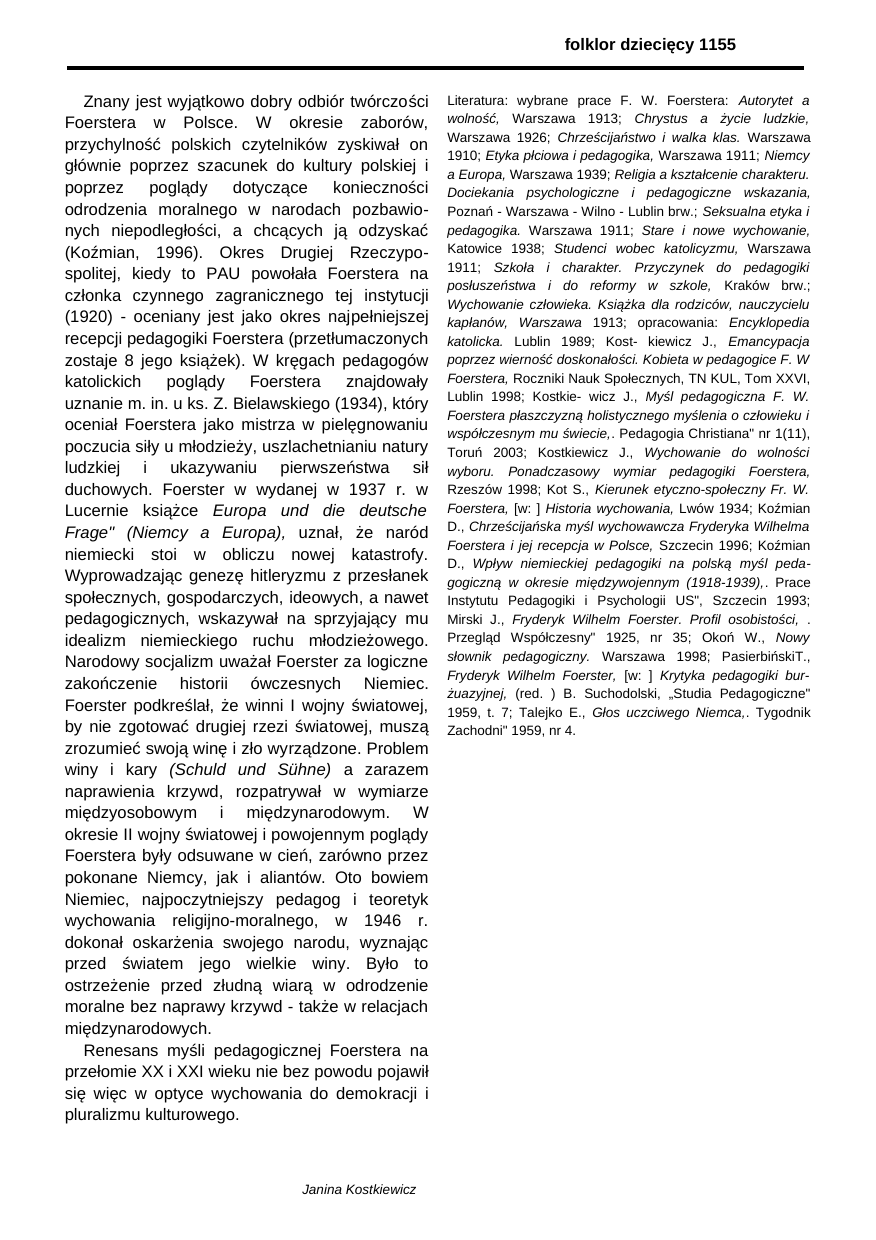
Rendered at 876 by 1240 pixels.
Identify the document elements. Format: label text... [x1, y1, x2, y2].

text Janina Kostkiewicz [302, 1182, 811, 1198]
text folklor dziecięcy 1155 [564, 34, 806, 54]
text Literatura: wybrane prace F. W. Foerstera: Autorytet a wolność, Warszawa 1913; Chrystus a życie ludzkie, Warszawa 1926; Chrześcijaństwo i walka klas. Warsza­wa 1910; Etyka płciowa i pedagogika, Warszawa 1911; Niemcy a Europa, Warszawa 1939; Religia a kształce­nie charakteru. Dociekania psychologiczne i pedagogicz­ne wskazania, Poznań - Warszawa - Wilno - Lublin brw.; Seksualna etyka i pedagogika. Warszawa 1911; Stare i nowe wychowanie, Katowice 1938; Studenci wobec ka­tolicyzmu, Warszawa 1911; Szkoła i charakter. Przyczy­nek do pedagogiki posłuszeństwa i do reformy w szkole, Kraków brw.; Wychowanie człowieka. Książka dla rodzi­ców, nauczycielu kapłanów, Warszawa 1913; opracowania: Encyklopedia katolicka. Lublin 1989; Kost- kiewicz J., Emancypacja poprzez wierność doskonało­ści. Kobieta w pedagogice F. W Foerstera, Roczniki Nauk Społecznych, TN KUL, Tom XXVI, Lublin 1998; Kostkie- wicz J., Myśl pedagogiczna F. W. Foerstera płaszczyzną holistycznego myślenia o człowieku i współczesnym mu świecie,. Pedagogia Christiana" nr 1(11), Toruń 2003; Kostkiewicz J., Wychowanie do wolności wyboru. Ponad­czasowy wymiar pedagogiki Foerstera, Rzeszów 1998; Kot S., Kierunek etyczno-społeczny Fr. W. Foerstera, [w: ] Historia wychowania, Lwów 1934; Koźmian D., Chrze­ścijańska myśl wychowawcza Fryderyka Wilhelma Fo­erstera i jej recepcja w Polsce, Szczecin 1996; Koźmian D., Wpływ niemieckiej pedagogiki na polską myśl peda­gogiczną w okresie międzywojennym (1918-1939),. Pra­ce Instytutu Pedagogiki i Psychologii US", Szczecin 1993; Mirski J., Fryderyk Wilhelm Foerster. Profil osobistości, . Przegląd Współczesny" 1925, nr 35; Okoń W., Nowy słownik pedagogiczny. Warszawa 1998; PasierbińskiT., Fryderyk Wilhelm Foerster, [w: ] Krytyka pedagogiki bur- żuazyjnej, (red. ) B. Suchodolski, „Studia Pedagogiczne" 1959, t. 7; Talejko E., Głos uczciwego Niemca,. Tygodnik Zachodni" 1959, nr 4. [447, 92, 811, 738]
text Renesans myśli pedagogicznej Foerstera na przełomie XX i XXI wieku nie bez powodu po­jawił się więc w optyce wychowania do demo­kracji i pluralizmu kulturowego. [64, 1040, 428, 1124]
text Znany jest wyjątkowo dobry odbiór twórczo­ści Foerstera w Polsce. W okresie zaborów, przychylność polskich czytelników zyskiwał on głównie poprzez szacunek do kultury polskiej i poprzez poglądy dotyczące konieczności odrodzenia moralnego w narodach pozbawio­nych niepodległości, a chcących ją odzyskać (Koźmian, 1996). Okres Drugiej Rzeczypo­spolitej, kiedy to PAU powołała Foerstera na członka czynnego zagranicznego tej instytu­cji (1920) - oceniany jest jako okres naj­pełniejszej recepcji pedagogiki Foerstera (przetłumaczonych zostaje 8 jego książek). W kręgach pedagogów katolickich poglądy Foerstera znajdowały uznanie m. in. u ks. Z. Bielawskiego (1934), który oceniał Foerste­ra jako mistrza w pielęgnowaniu poczucia siły u młodzieży, uszlachetnianiu natury ludzkiej i ukazywaniu pierwszeństwa sił duchowych. Foerster w wydanej w 1937 r. w Lucernie książce Europa und die deutsche Frage" (Niemcy a Europa), uznał, że naród niemiec­ki stoi w obliczu nowej katastrofy. Wyprowa­dzając genezę hitleryzmu z przesłanek spo­łecznych, gospodarczych, ideowych, a nawet pedagogicznych, wskazywał na sprzyjający mu idealizm niemieckiego ruchu młodzieżo­wego. Narodowy socjalizm uważał Foerster za logiczne zakończenie historii ówczesnych Nie­miec. Foerster podkreślał, że winni I wojny światowej, by nie zgotować drugiej rzezi świa­towej, muszą zrozumieć swoją winę i zło wy­rządzone. Problem winy i kary (Schuld und Sühne) a zarazem naprawienia krzywd, roz­patrywał w wymiarze międzyosobowym i mię­dzynarodowym. W okresie II wojny światowej i powojennym poglądy Foerstera były odsu­wane w cień, zarówno przez pokonane Niem­cy, jak i aliantów. Oto bowiem Niemiec, naj­poczytniejszy pedagog i teoretyk wychowa­nia religijno-moralnego, w 1946 r. dokonał oskarżenia swojego narodu, wyznając przed światem jego wielkie winy. Było to ostrzeże­nie przed złudną wiarą w odrodzenie moral­ne bez naprawy krzywd - także w relacjach międzynarodowych. [64, 92, 428, 1038]
